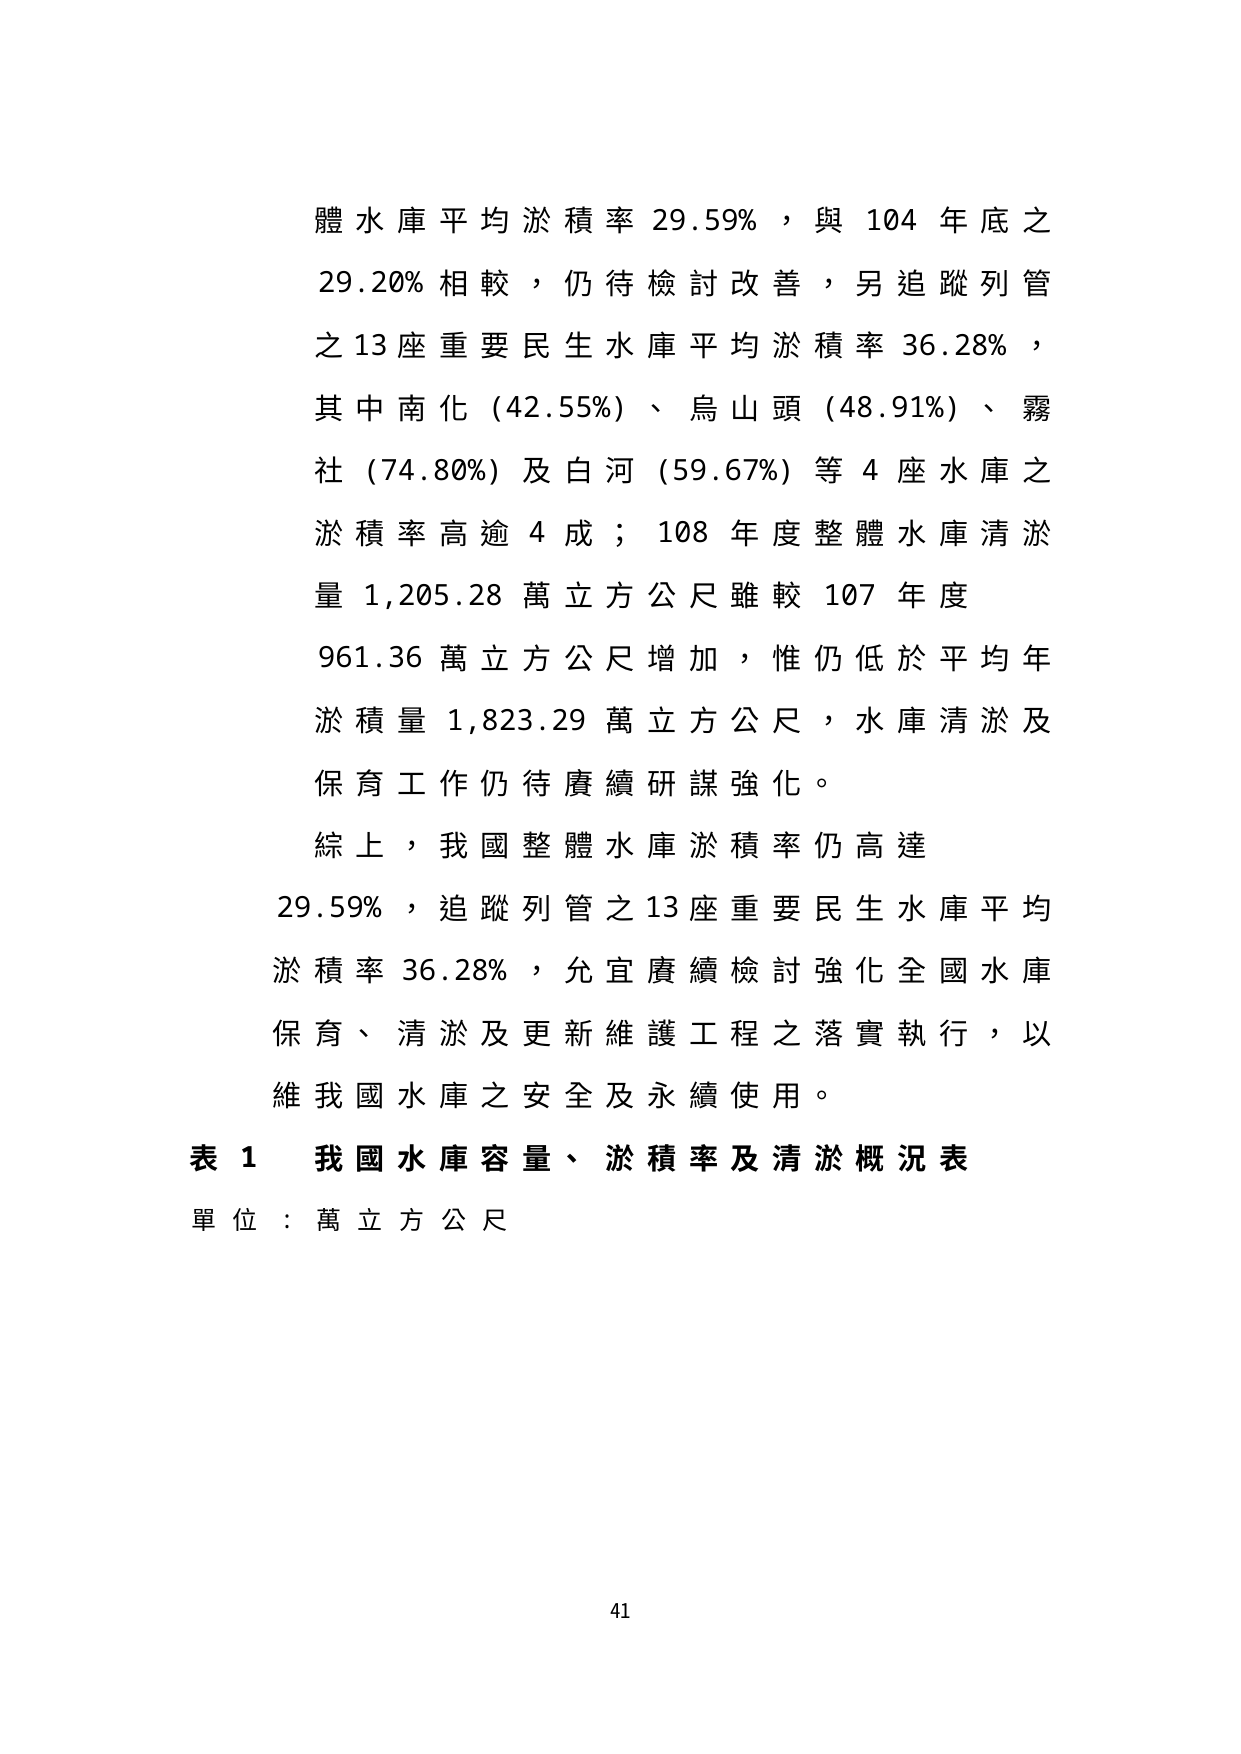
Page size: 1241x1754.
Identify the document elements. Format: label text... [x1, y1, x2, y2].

text 經濟部105年8月訂定「水庫庫容有效維持綱要計畫」，並針對全臺95座水庫中，屬主要供水且淤積率超過6%之13座水庫(石門、曾文、南化、牡丹、烏山頭、霧社、白河、明德、德基、澄清湖、日月潭、仁義潭及阿公店水庫)列為重點追蹤改善標的，以長期(111-120年)達到水庫泥砂進出平衡，維持水庫有效庫容為目標。惟參據水利署109年8月提供資料，我國整體水庫平均淤積率29.59%，與104年底之29.20%相較，仍待檢討改善，另追蹤列管之13座重要民生水庫平均淤積率36.28%，其中南化(42.55%)、烏山頭(48.91%)、霧社(74.80%)及白河(59.67%)等4座水庫之淤積率高逾4成；108年度整體水庫清淤量1,205.28萬立方公尺雖較107年度961.36萬立方公尺增加，惟仍低於平均年淤積量1,823.29萬立方公尺，水庫清淤及保育工作仍待賡續研謀強化。 [271, 177, 1058, 802]
text 表1 我國水庫容量、淤積率及清淤概況表 單位:萬立方公尺 [183, 1115, 1087, 1240]
text 綜上，我國整體水庫淤積率仍高達29.59%，追蹤列管之13座重要民生水庫平均淤積率36.28%，允宜賡續檢討強化全國水庫保育、清淤及更新維護工程之落實執行，以維我國水庫之安全及永續使用。 [242, 802, 1058, 1115]
